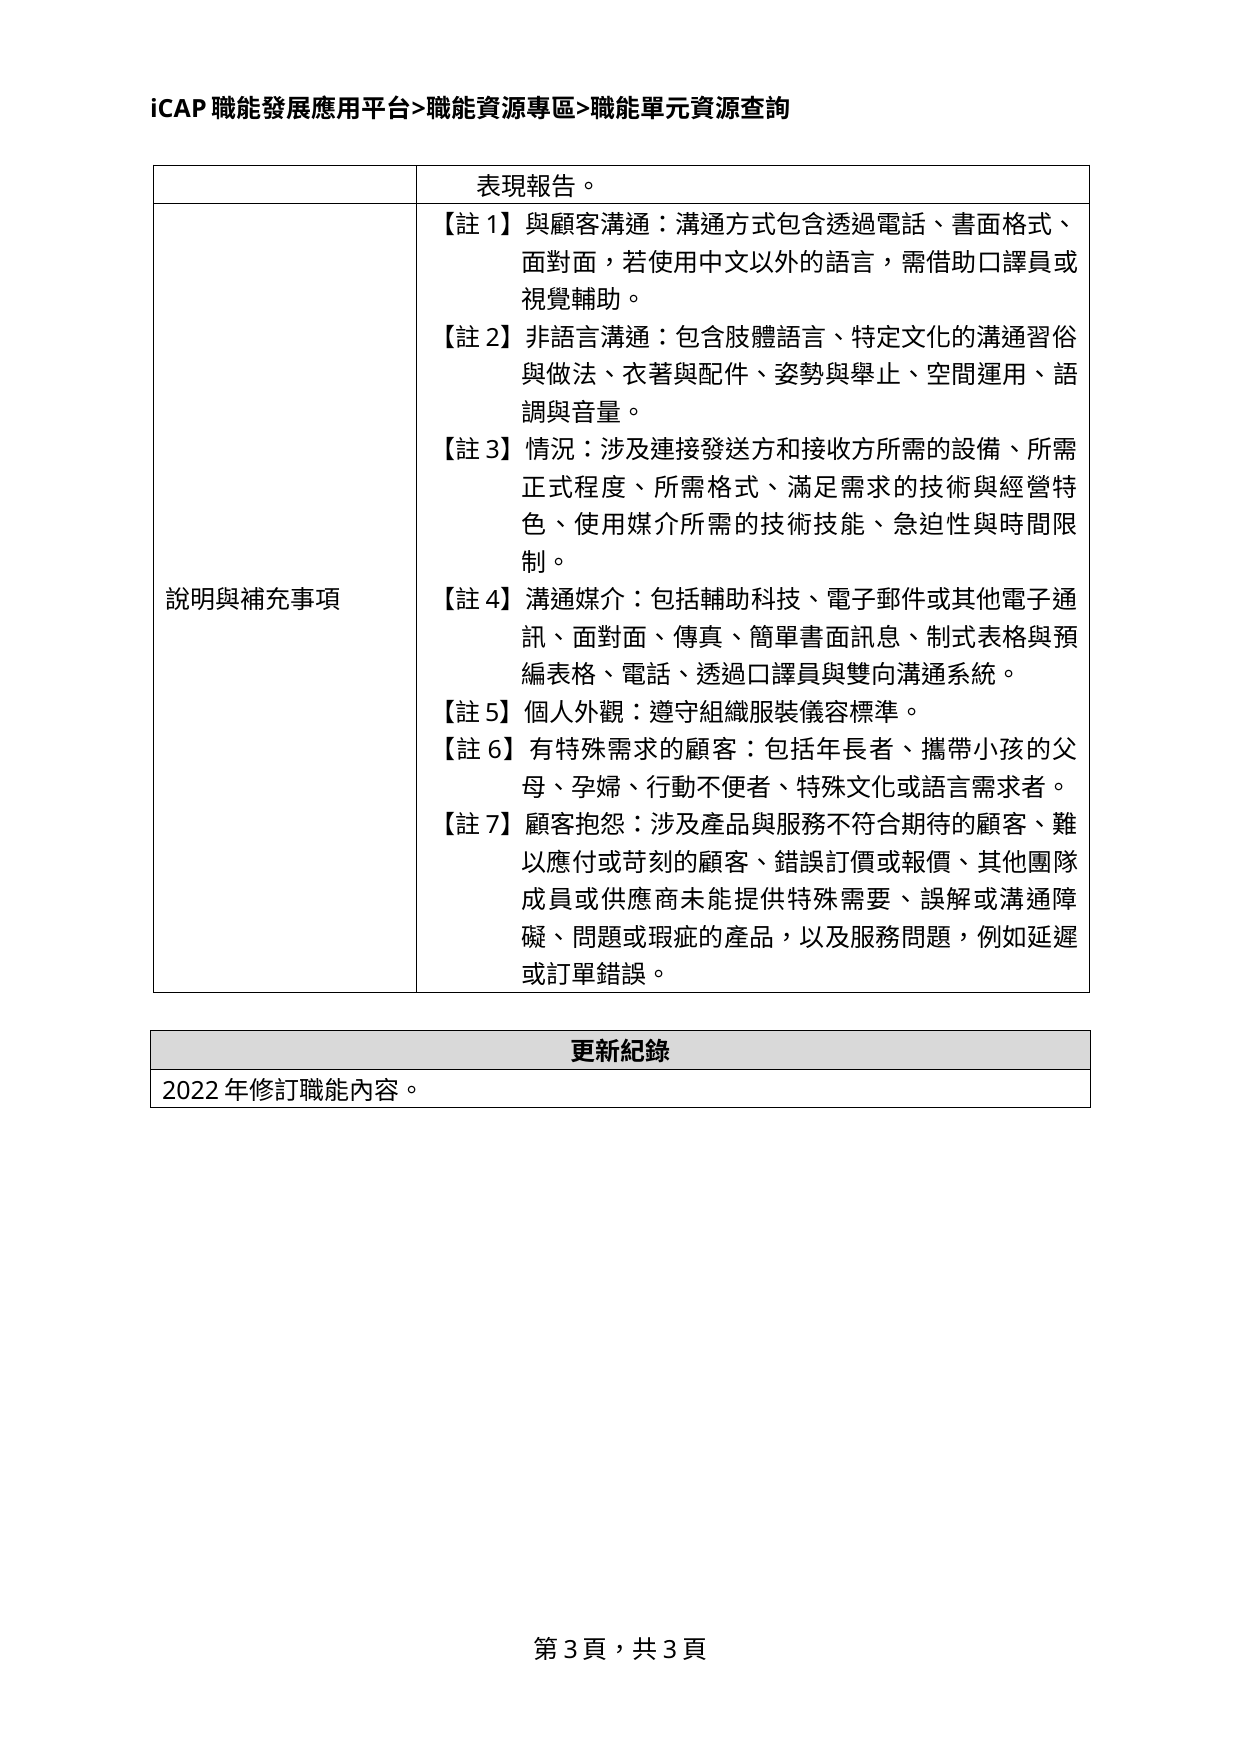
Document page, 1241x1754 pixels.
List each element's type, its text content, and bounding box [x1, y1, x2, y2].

table_cell 說明與補充事項 [154, 204, 416, 992]
table_cell [154, 166, 416, 203]
table_header 更新紀錄 [151, 1031, 1090, 1069]
table_cell 評量證據 能提供優質的客戶服務，涵蓋各種服務的狀況。 能解決顧客抱怨。 能與內部及外部顧客有效溝通。 能回應有特殊需求的顧客。 能展現應有的專業服務標準知識與技能。 能在時間限制下完成並有效服務顧客。 評量情境與資源 在真實或模擬的顧客服務環境。 顧客服務政策與程序。 相關設備與道具。 相關硬體與軟體。 評量方法 透過角色扮演方式，直接觀察受評者服務顧客、客訴處理、提供顧客服務的回饋之過程。 顧客服務個案研究討論，評估受評者進行辨識顧客投訴原因，回應客戶做法之問題解決的能力。 書面或口頭詢問受評者對專業服務標準、個人外觀標準與顧客服務政策與程序的了解。 檢視受評者的證據作品，及第三方提供之個人工作績效表現報告。 [417, 166, 1089, 203]
table_cell 【註1】與顧客溝通：溝通方式包含透過電話、書面格式、面對面，若使用中文以外的語言，需借助口譯員或視覺輔助。 【註2】非語言溝通：包含肢體語言、特定文化的溝通習俗與做法、衣著與配件、姿勢與舉止、空間運用、語調與音量。 【註3】情況：涉及連接發送方和接收方所需的設備、所需正式程度、所需格式、滿足需求的技術與經營特色、使用媒介所需的技術技能、急迫性與時間限制。 【註4】溝通媒介：包括輔助科技、電子郵件或其他電子通訊、面對面、傳真、簡單書面訊息、制式表格與預編表格、電話、透過口譯員與雙向溝通系統。 【註5】個人外觀：遵守組織服裝儀容標準。 【註6】有特殊需求的顧客：包括年長者、攜帶小孩的父母、孕婦、行動不便者、特殊文化或語言需求者。 【註7】顧客抱怨：涉及產品與服務不符合期待的顧客、難以應付或苛刻的顧客、錯誤訂價或報價、其他團隊成員或供應商未能提供特殊需要、誤解或溝通障礙、問題或瑕疵的產品，以及服務問題，例如延遲或訂單錯誤。 [417, 204, 1089, 992]
table_cell 2022年修訂職能內容。 [151, 1070, 1090, 1107]
